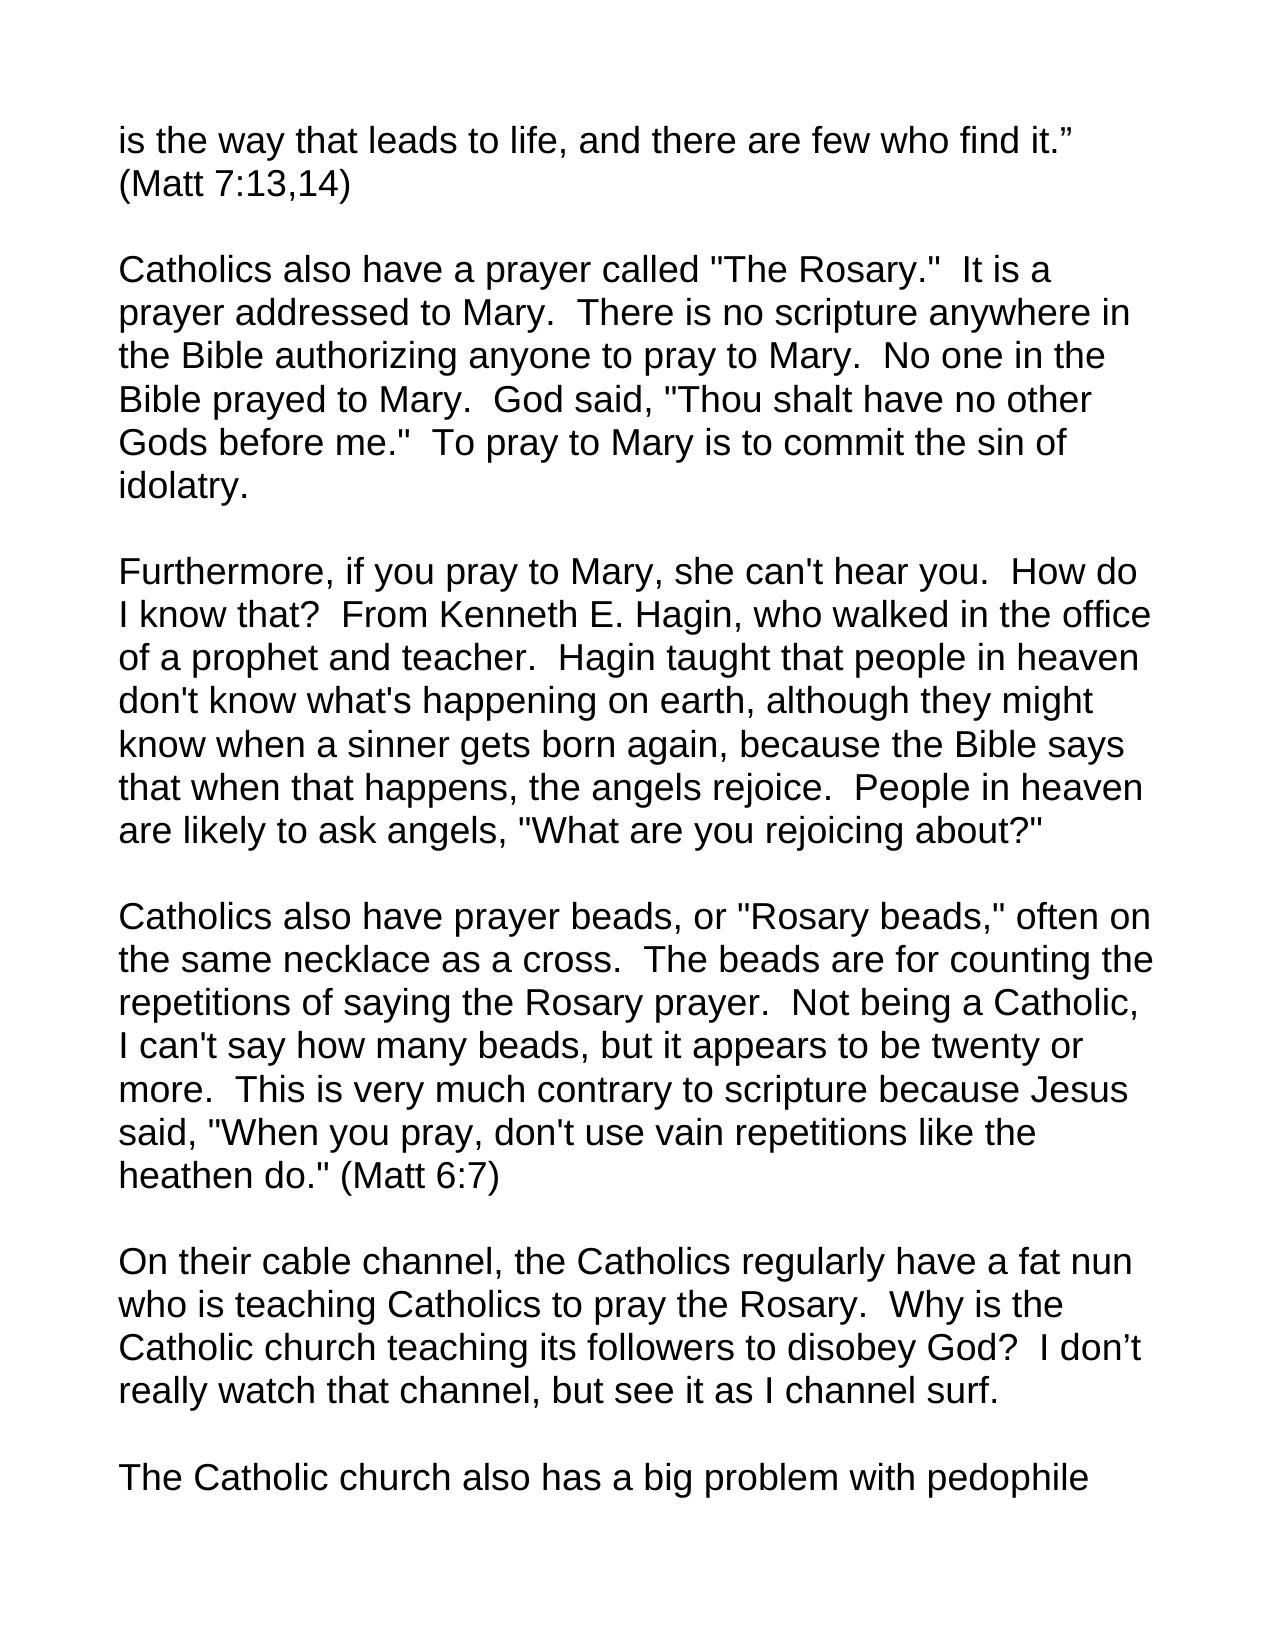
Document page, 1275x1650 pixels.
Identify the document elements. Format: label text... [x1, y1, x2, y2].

text The Catholic church also has a big problem with pedophile [118, 1455, 1157, 1498]
text is the way that leads to life, and there are few who find it.” (Matt 7:13,14) [118, 118, 1157, 204]
text Furthermore, if you pray to Mary, she can't hear you. How do I know that? From Kenneth E. Hagin, who walked in the office of a prophet and teacher. Hagin taught that people in heaven don't know what's happening on earth, although they might know when a sinner gets born again, because the Bible says that when that happens, the angels rejoice. People in heaven are likely to ask angels, "What are you rejoicing about?" [118, 549, 1157, 851]
text On their cable channel, the Catholics regularly have a fat nun who is teaching Catholics to pray the Rosary. Why is the Catholic church teaching its followers to disobey God? I don’t really watch that channel, but see it as I channel surf. [118, 1239, 1157, 1412]
text Catholics also have a prayer called "The Rosary." It is a prayer addressed to Mary. There is no scripture anywhere in the Bible authorizing anyone to pray to Mary. No one in the Bible prayed to Mary. God said, "Thou shalt have no other Gods before me." To pray to Mary is to commit the sin of idolatry. [118, 247, 1157, 506]
text Catholics also have prayer beads, or "Rosary beads," often on the same necklace as a cross. The beads are for counting the repetitions of saying the Rosary prayer. Not being a Catholic, I can't say how many beads, but it appears to be twenty or more. This is very much contrary to scripture because Jesus said, "When you pray, don't use vain repetitions like the heathen do." (Matt 6:7) [118, 894, 1157, 1196]
